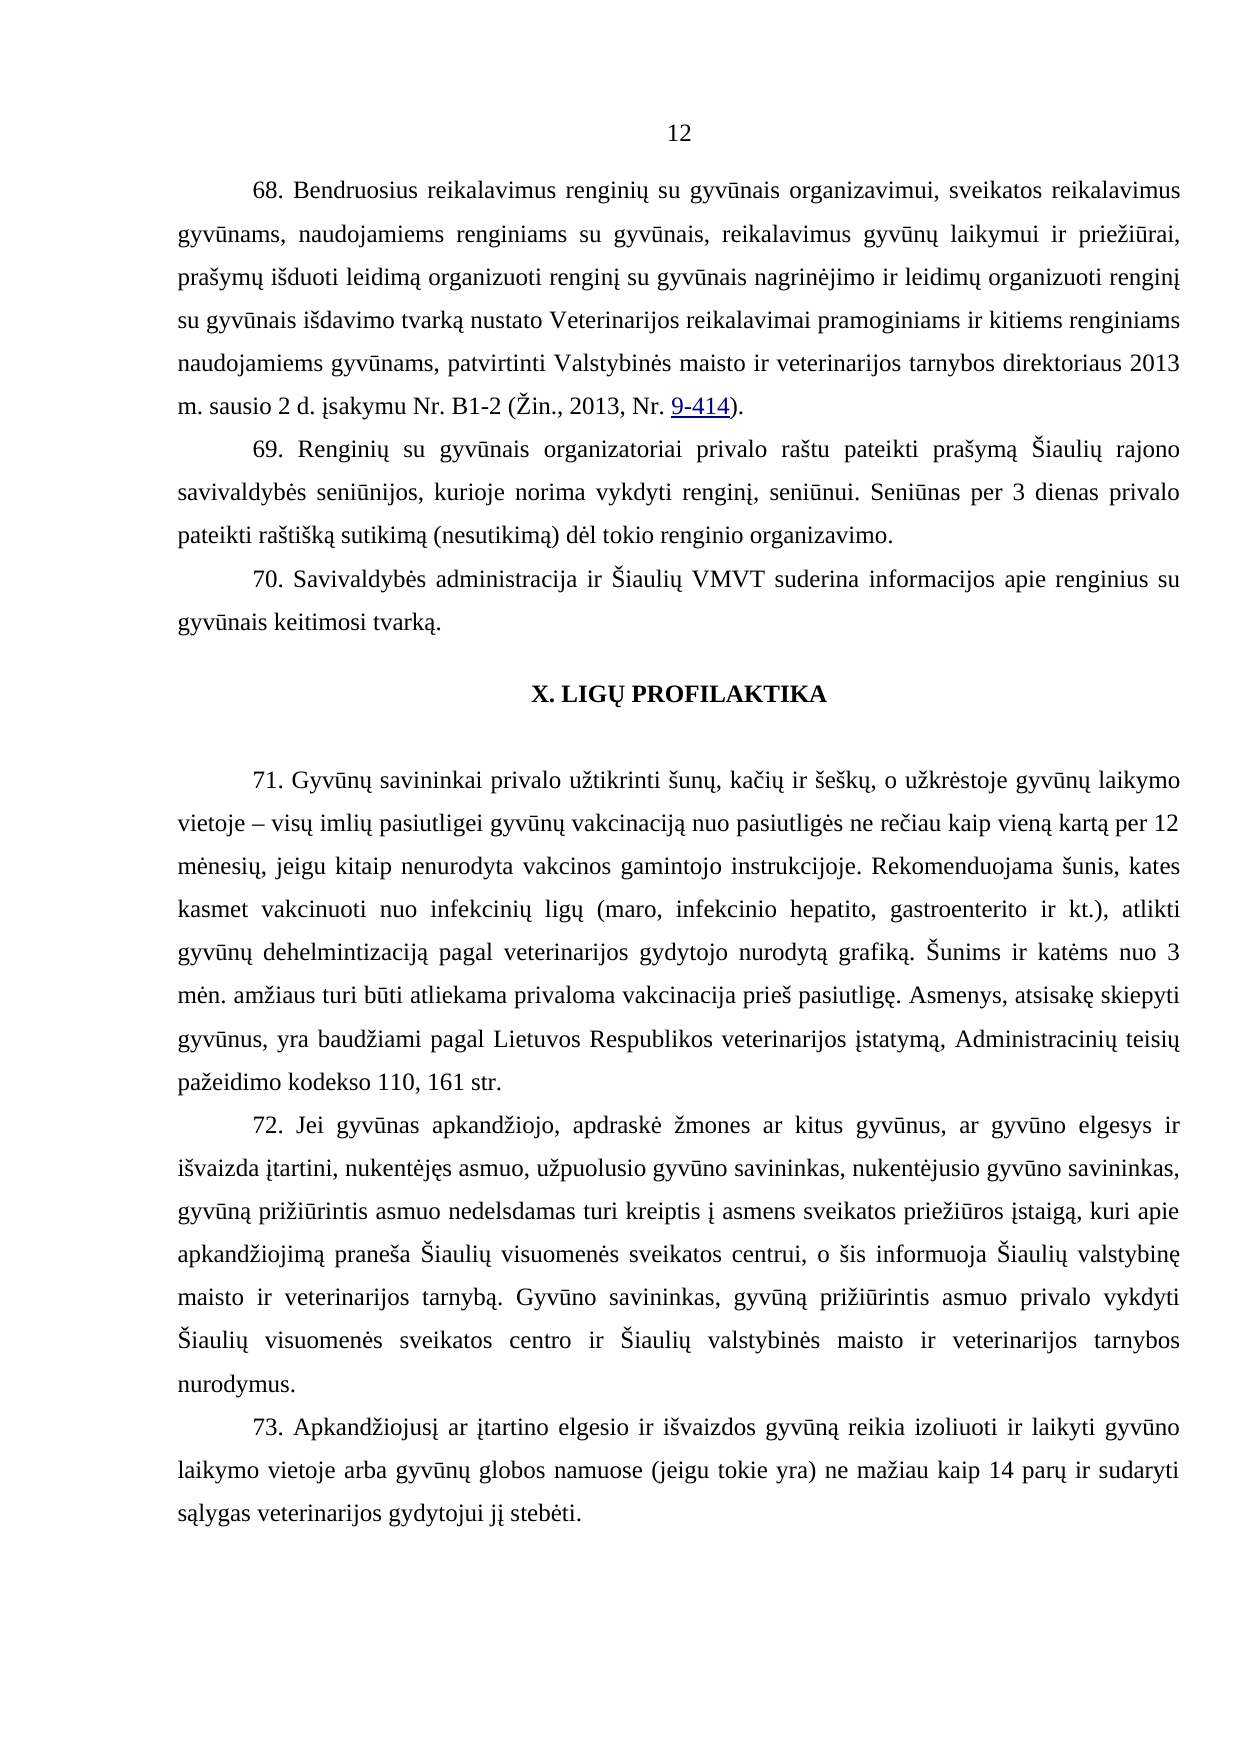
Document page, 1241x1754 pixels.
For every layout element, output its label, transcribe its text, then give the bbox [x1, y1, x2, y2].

text 72. Jei gyvūnas apkandžiojo, apdraskė žmones ar kitus gyvūnus, ar gyvūno elgesys ir išvaizda įtartini, nukentėjęs asmuo, užpuolusio gyvūno savininkas, nukentėjusio gyvūno savininkas, gyvūną prižiūrintis asmuo nedelsdamas turi kreiptis į asmens sveikatos priežiūros įstaigą, kuri apie apkandžiojimą praneša Šiaulių visuomenės sveikatos centrui, o šis informuoja Šiaulių valstybinę maisto ir veterinarijos tarnybą. Gyvūno savininkas, gyvūną prižiūrintis asmuo privalo vykdyti Šiaulių visuomenės sveikatos centro ir Šiaulių valstybinės maisto ir veterinarijos tarnybos nurodymus. [177, 1110, 1181, 1397]
text X. LIGŲ PROFILAKTIKA [177, 679, 1181, 707]
text 70. Savivaldybės administracija ir Šiaulių VMVT suderina informacijos apie renginius su gyvūnais keitimosi tvarką. [177, 564, 1181, 636]
text 71. Gyvūnų savininkai privalo užtikrinti šunų, kačių ir šeškų, o užkrėstoje gyvūnų laikymo vietoje – visų imlių pasiutligei gyvūnų vakcinaciją nuo pasiutligės ne rečiau kaip vieną kartą per 12 mėnesių, jeigu kitaip nenurodyta vakcinos gamintojo instrukcijoje. Rekomenduojama šunis, kates kasmet vakcinuoti nuo infekcinių ligų (maro, infekcinio hepatito, gastroenterito ir kt.), atlikti gyvūnų dehelmintizaciją pagal veterinarijos gydytojo nurodytą grafiką. Šunims ir katėms nuo 3 mėn. amžiaus turi būti atliekama privaloma vakcinacija prieš pasiutligę. Asmenys, atsisakę skiepyti gyvūnus, yra baudžiami pagal Lietuvos Respublikos veterinarijos įstatymą, Administracinių teisių pažeidimo kodekso 110, 161 str. [177, 765, 1181, 1096]
text 73. Apkandžiojusį ar įtartino elgesio ir išvaizdos gyvūną reikia izoliuoti ir laikyti gyvūno laikymo vietoje arba gyvūnų globos namuose (jeigu tokie yra) ne mažiau kaip 14 parų ir sudaryti sąlygas veterinarijos gydytojui jį stebėti. [177, 1412, 1181, 1527]
text 68. Bendruosius reikalavimus renginių su gyvūnais organizavimui, sveikatos reikalavimus gyvūnams, naudojamiems renginiams su gyvūnais, reikalavimus gyvūnų laikymui ir priežiūrai, prašymų išduoti leidimą organizuoti renginį su gyvūnais nagrinėjimo ir leidimų organizuoti renginį su gyvūnais išdavimo tvarką nustato Veterinarijos reikalavimai pramoginiams ir kitiems renginiams naudojamiems gyvūnams, patvirtinti Valstybinės maisto ir veterinarijos tarnybos direktoriaus 2013 m. sausio 2 d. įsakymu Nr. B1-2 (Žin., 2013, Nr. 9-414). [177, 176, 1181, 420]
text 69. Renginių su gyvūnais organizatoriai privalo raštu pateikti prašymą Šiaulių rajono savivaldybės seniūnijos, kurioje norima vykdyti renginį, seniūnui. Seniūnas per 3 dienas privalo pateikti raštišką sutikimą (nesutikimą) dėl tokio renginio organizavimo. [177, 434, 1181, 549]
